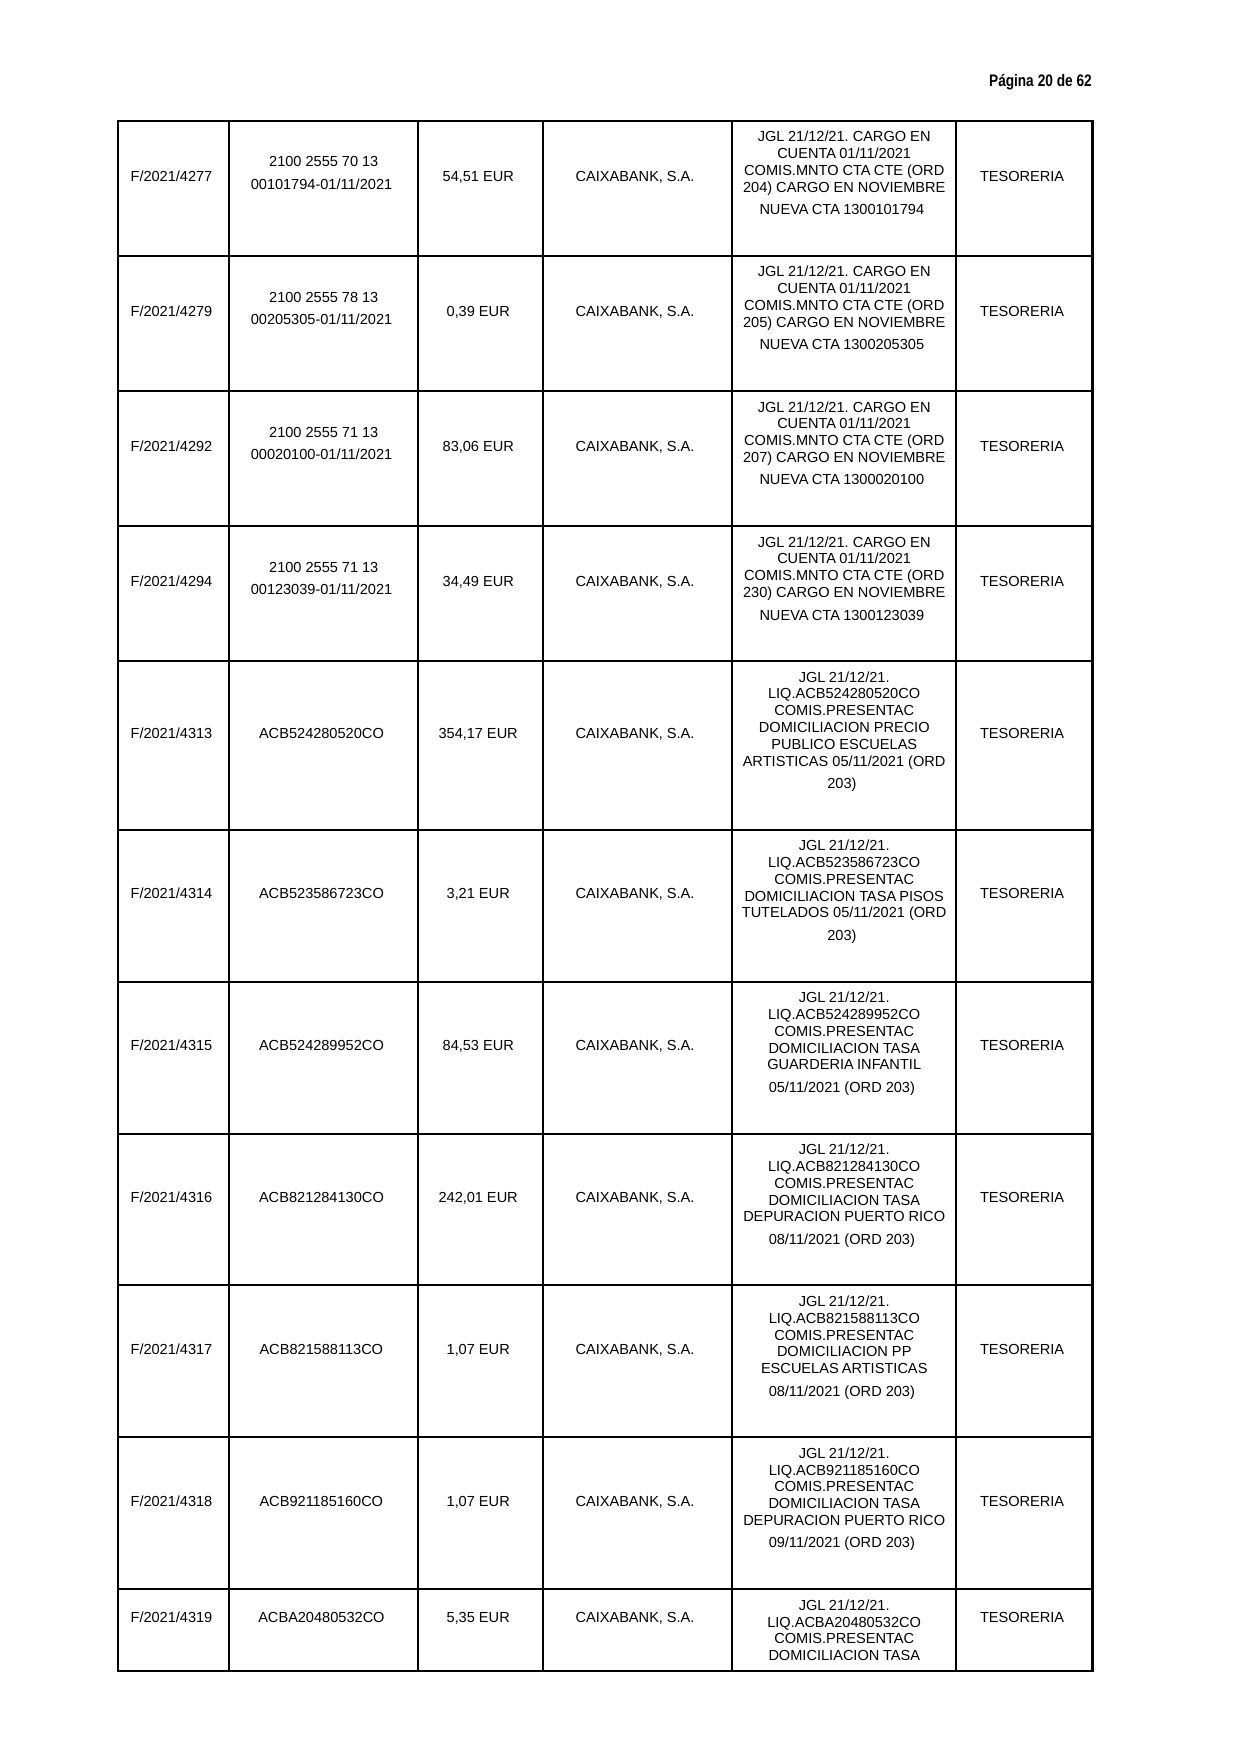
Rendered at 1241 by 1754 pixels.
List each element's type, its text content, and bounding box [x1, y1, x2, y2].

table_cell CAIXABANK, S.A. [544, 1135, 731, 1284]
table_cell 2100 2555 71 13 00123039-01/11/2021 [230, 527, 417, 660]
table_cell CAIXABANK, S.A. [544, 392, 731, 525]
table_cell TESORERIA [957, 257, 1091, 390]
table_cell CAIXABANK, S.A. [544, 122, 731, 255]
table_cell 1,07 EUR [419, 1286, 542, 1436]
table_cell TESORERIA [957, 831, 1091, 981]
table_cell 242,01 EUR [419, 1135, 542, 1284]
table_cell F/2021/4292 [119, 392, 228, 525]
table_cell ACB921185160CO [230, 1438, 417, 1588]
table_cell 1,07 EUR [419, 1438, 542, 1588]
table_cell TESORERIA [957, 122, 1091, 255]
table_cell F/2021/4277 [119, 122, 228, 255]
table_cell ACB523586723CO [230, 831, 417, 981]
table_cell 3,21 EUR [419, 831, 542, 981]
table_cell ACB821284130CO [230, 1135, 417, 1284]
table_cell F/2021/4316 [119, 1135, 228, 1284]
table_cell TESORERIA [957, 1135, 1091, 1284]
table_cell CAIXABANK, S.A. [544, 1286, 731, 1436]
table_cell ACBA20480532CO [230, 1590, 417, 1670]
table_cell TESORERIA [957, 1590, 1091, 1670]
table_cell 84,53 EUR [419, 983, 542, 1132]
table_cell CAIXABANK, S.A. [544, 831, 731, 981]
table_cell 2100 2555 70 13 00101794-01/11/2021 [230, 122, 417, 255]
table_cell JGL 21/12/21. LIQ.ACB821588113CO COMIS.PRESENTAC DOMICILIACION PP ESCUELAS ARTISTICAS 08/11/2021 (ORD 203) [733, 1286, 955, 1436]
table_cell JGL 21/12/21. LIQ.ACB921185160CO COMIS.PRESENTAC DOMICILIACION TASA DEPURACION PUERTO RICO 09/11/2021 (ORD 203) [733, 1438, 955, 1588]
table_cell 0,39 EUR [419, 257, 542, 390]
table_cell CAIXABANK, S.A. [544, 662, 731, 829]
table_cell 354,17 EUR [419, 662, 542, 829]
table_cell CAIXABANK, S.A. [544, 1590, 731, 1670]
table_cell TESORERIA [957, 983, 1091, 1132]
table_cell JGL 21/12/21. LIQ.ACB524280520CO COMIS.PRESENTAC DOMICILIACION PRECIO PUBLICO ESCUELAS ARTISTICAS 05/11/2021 (ORD 203) [733, 662, 955, 829]
table_cell 2100 2555 78 13 00205305-01/11/2021 [230, 257, 417, 390]
table_cell F/2021/4319 [119, 1590, 228, 1670]
table_cell 34,49 EUR [419, 527, 542, 660]
table_cell JGL 21/12/21. CARGO EN CUENTA 01/11/2021 COMIS.MNTO CTA CTE (ORD 205) CARGO EN NOVIEMBRE NUEVA CTA 1300205305 [733, 257, 955, 390]
table_cell F/2021/4314 [119, 831, 228, 981]
table_cell JGL 21/12/21. LIQ.ACBA20480532CO COMIS.PRESENTAC DOMICILIACION TASA [733, 1590, 955, 1670]
table_cell 2100 2555 71 13 00020100-01/11/2021 [230, 392, 417, 525]
table_cell F/2021/4294 [119, 527, 228, 660]
table_cell JGL 21/12/21. LIQ.ACB821284130CO COMIS.PRESENTAC DOMICILIACION TASA DEPURACION PUERTO RICO 08/11/2021 (ORD 203) [733, 1135, 955, 1284]
table_cell CAIXABANK, S.A. [544, 983, 731, 1132]
table_cell ACB524289952CO [230, 983, 417, 1132]
table_cell F/2021/4317 [119, 1286, 228, 1436]
table_cell TESORERIA [957, 1286, 1091, 1436]
table_cell CAIXABANK, S.A. [544, 1438, 731, 1588]
table_cell CAIXABANK, S.A. [544, 257, 731, 390]
table_cell F/2021/4313 [119, 662, 228, 829]
table_cell 54,51 EUR [419, 122, 542, 255]
table_cell F/2021/4318 [119, 1438, 228, 1588]
table_cell JGL 21/12/21. CARGO EN CUENTA 01/11/2021 COMIS.MNTO CTA CTE (ORD 230) CARGO EN NOVIEMBRE NUEVA CTA 1300123039 [733, 527, 955, 660]
table_cell TESORERIA [957, 1438, 1091, 1588]
table_cell 5,35 EUR [419, 1590, 542, 1670]
table_cell TESORERIA [957, 392, 1091, 525]
table_cell JGL 21/12/21. CARGO EN CUENTA 01/11/2021 COMIS.MNTO CTA CTE (ORD 204) CARGO EN NOVIEMBRE NUEVA CTA 1300101794 [733, 122, 955, 255]
table_cell ACB524280520CO [230, 662, 417, 829]
table_cell TESORERIA [957, 662, 1091, 829]
table_cell ACB821588113CO [230, 1286, 417, 1436]
table_cell JGL 21/12/21. CARGO EN CUENTA 01/11/2021 COMIS.MNTO CTA CTE (ORD 207) CARGO EN NOVIEMBRE NUEVA CTA 1300020100 [733, 392, 955, 525]
table_cell 83,06 EUR [419, 392, 542, 525]
table_cell F/2021/4279 [119, 257, 228, 390]
table_cell F/2021/4315 [119, 983, 228, 1132]
table_cell TESORERIA [957, 527, 1091, 660]
table_cell JGL 21/12/21. LIQ.ACB524289952CO COMIS.PRESENTAC DOMICILIACION TASA GUARDERIA INFANTIL 05/11/2021 (ORD 203) [733, 983, 955, 1132]
table_cell CAIXABANK, S.A. [544, 527, 731, 660]
table_cell JGL 21/12/21. LIQ.ACB523586723CO COMIS.PRESENTAC DOMICILIACION TASA PISOS TUTELADOS 05/11/2021 (ORD 203) [733, 831, 955, 981]
